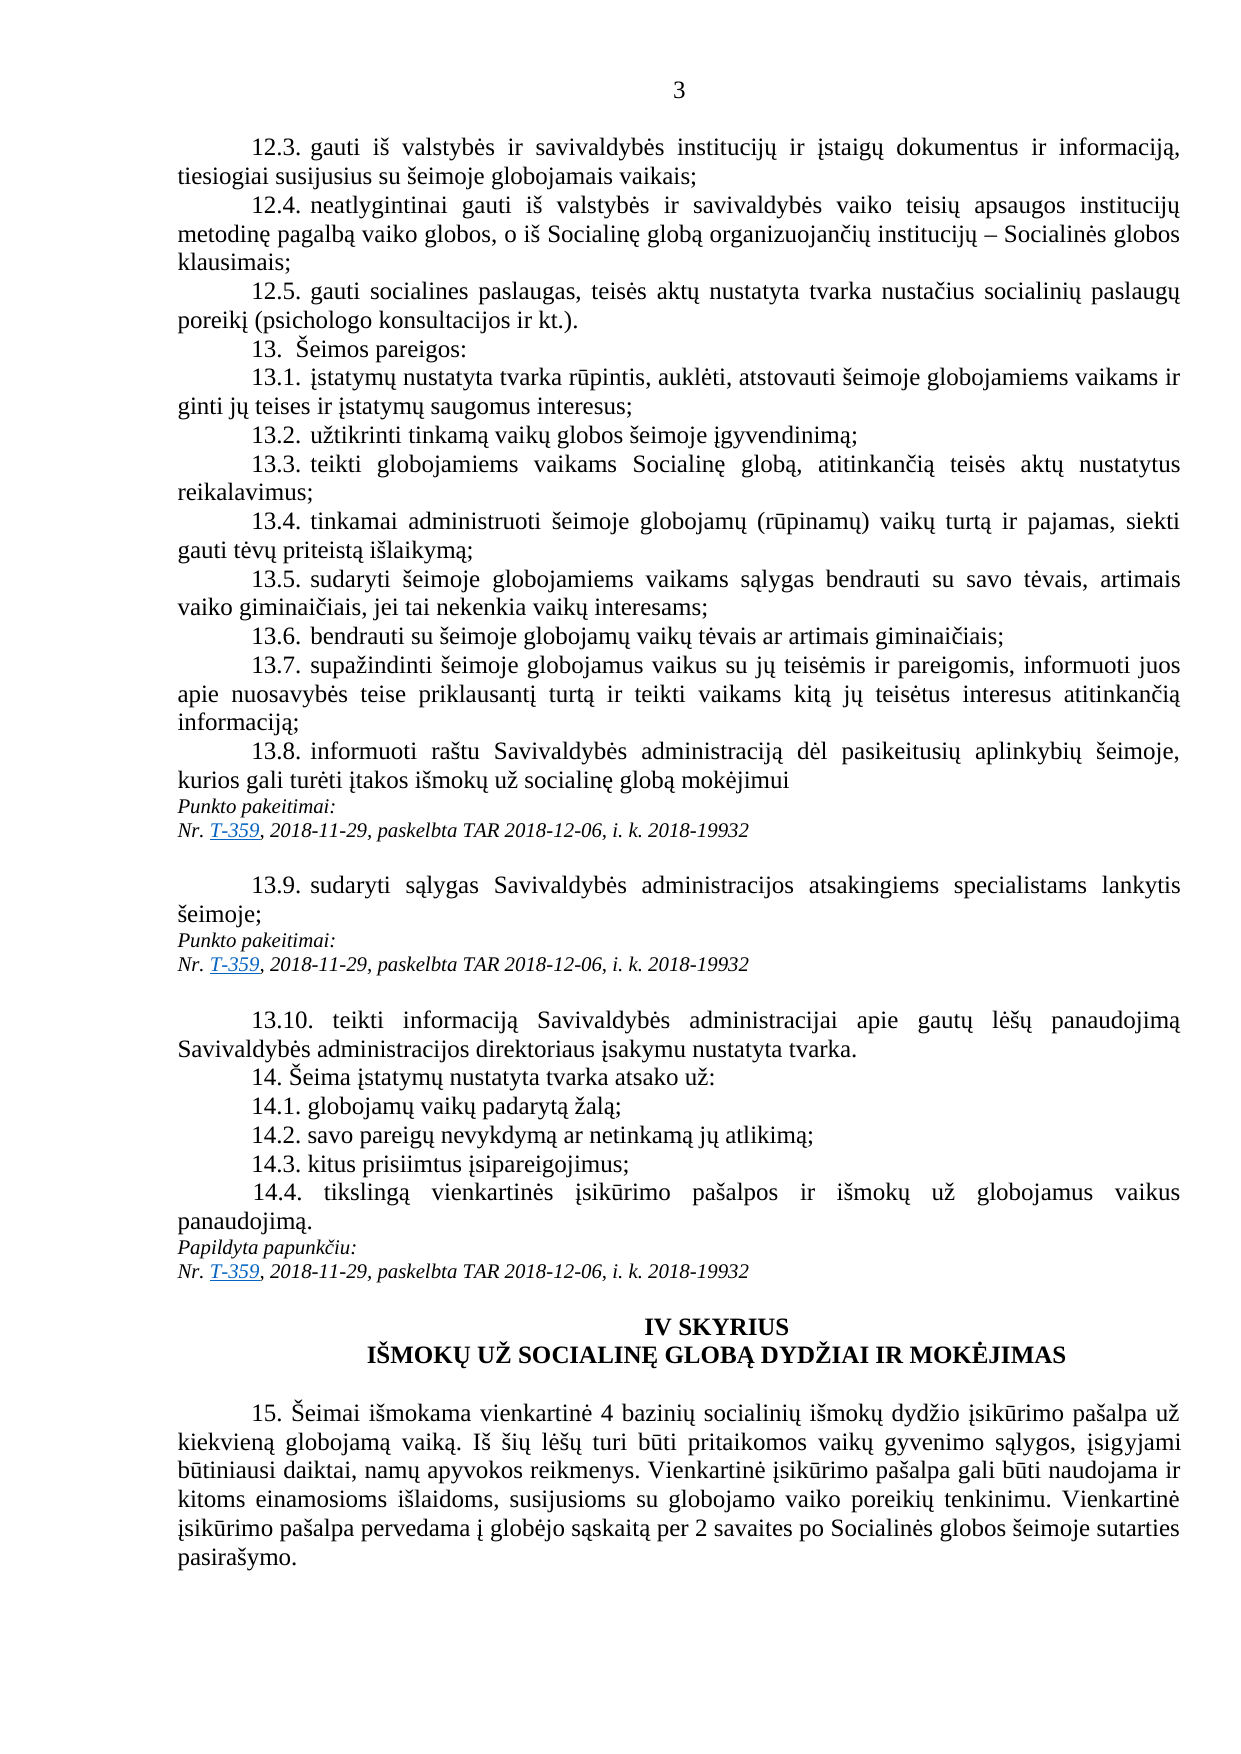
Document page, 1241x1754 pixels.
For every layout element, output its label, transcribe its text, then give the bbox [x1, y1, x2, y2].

text Papildyta papunkčiu: [177, 1235, 1181, 1259]
text 13.8. informuoti raštu Savivaldybės administraciją dėl pasikeitusių aplinkybių šeimoje, kurios gali turėti įtakos išmokų už socialinę globą mokėjimui [177, 736, 1181, 794]
text 14.3. kitus prisiimtus įsipareigojimus; [251, 1149, 1181, 1177]
text 13.5. sudaryti šeimoje globojamiems vaikams sąlygas bendrauti su savo tėvais, artimais vaiko giminaičiais, jei tai nekenkia vaikų interesams; [177, 564, 1181, 621]
text Punkto pakeitimai: [177, 928, 1181, 952]
text Nr. T-359, 2018-11-29, paskelbta TAR 2018-12-06, i. k. 2018-19932 [177, 818, 1181, 842]
text 12.4. neatlygintinai gauti iš valstybės ir savivaldybės vaiko teisių apsaugos institucijų metodinę pagalbą vaiko globos, o iš Socialinę globą organizuojančių institucijų – Socialinės globos klausimais; [177, 190, 1181, 276]
text 13.3. teikti globojamiems vaikams Socialinę globą, atitinkančią teisės aktų nustatytus reikalavimus; [177, 449, 1181, 506]
text 14.2. savo pareigų nevykdymą ar netinkamą jų atlikimą; [251, 1120, 1181, 1149]
text 14.1. globojamų vaikų padarytą žalą; [251, 1091, 1181, 1120]
text 13.9. sudaryti sąlygas Savivaldybės administracijos atsakingiems specialistams lankytis šeimoje; [177, 871, 1181, 928]
text Punkto pakeitimai: [177, 794, 1181, 818]
text 14. Šeima įstatymų nustatyta tvarka atsako už: [251, 1062, 1181, 1091]
text 13.1. įstatymų nustatyta tvarka rūpintis, auklėti, atstovauti šeimoje globojamiems vaikams ir ginti jų teises ir įstatymų saugomus interesus; [177, 362, 1181, 420]
text 13.4. tinkamai administruoti šeimoje globojamų (rūpinamų) vaikų turtą ir pajamas, siekti gauti tėvų priteistą išlaikymą; [177, 506, 1181, 564]
text Nr. T-359, 2018-11-29, paskelbta TAR 2018-12-06, i. k. 2018-19932 [177, 952, 1181, 976]
text 12.3. gauti iš valstybės ir savivaldybės institucijų ir įstaigų dokumentus ir informaciją, tiesiogiai susijusius su šeimoje globojamais vaikais; [177, 132, 1181, 190]
text 15. Šeimai išmokama vienkartinė 4 bazinių socialinių išmokų dydžio įsikūrimo pašalpa už kiekvieną globojamą vaiką. Iš šių lėšų turi būti pritaikomos vaikų gyvenimo sąlygos, įsigyjami būtiniausi daiktai, namų apyvokos reikmenys. Vienkartinė įsikūrimo pašalpa gali būti naudojama ir kitoms einamosioms išlaidoms, susijusioms su globojamo vaiko poreikių tenkinimu. Vienkartinė įsikūrimo pašalpa pervedama į globėjo sąskaitą per 2 savaites po Socialinės globos šeimoje sutarties pasirašymo. [177, 1398, 1181, 1571]
text Nr. T-359, 2018-11-29, paskelbta TAR 2018-12-06, i. k. 2018-19932 [177, 1259, 1181, 1283]
text IV SKYRIUS [252, 1312, 1181, 1341]
text 13. Šeimos pareigos: [251, 334, 1181, 362]
text 13.10. teikti informaciją Savivaldybės administracijai apie gautų lėšų panaudojimą Savivaldybės administracijos direktoriaus įsakymu nustatyta tvarka. [177, 1005, 1181, 1062]
text 13.7. supažindinti šeimoje globojamus vaikus su jų teisėmis ir pareigomis, informuoti juos apie nuosavybės teise priklausantį turtą ir teikti vaikams kitą jų teisėtus interesus atitinkančią informaciją; [177, 650, 1181, 736]
text IŠMOKŲ UŽ SOCIALINĘ GLOBĄ DYDŽIAI IR MOKĖJIMAS [252, 1341, 1181, 1369]
text 12.5. gauti socialines paslaugas, teisės aktų nustatyta tvarka nustačius socialinių paslaugų poreikį (psichologo konsultacijos ir kt.). [177, 276, 1181, 334]
text 14.4. tikslingą vienkartinės įsikūrimo pašalpos ir išmokų už globojamus vaikus panaudojimą. [177, 1177, 1181, 1235]
text 13.2. užtikrinti tinkamą vaikų globos šeimoje įgyvendinimą; [251, 420, 1181, 449]
text 13.6. bendrauti su šeimoje globojamų vaikų tėvais ar artimais giminaičiais; [177, 621, 1181, 650]
